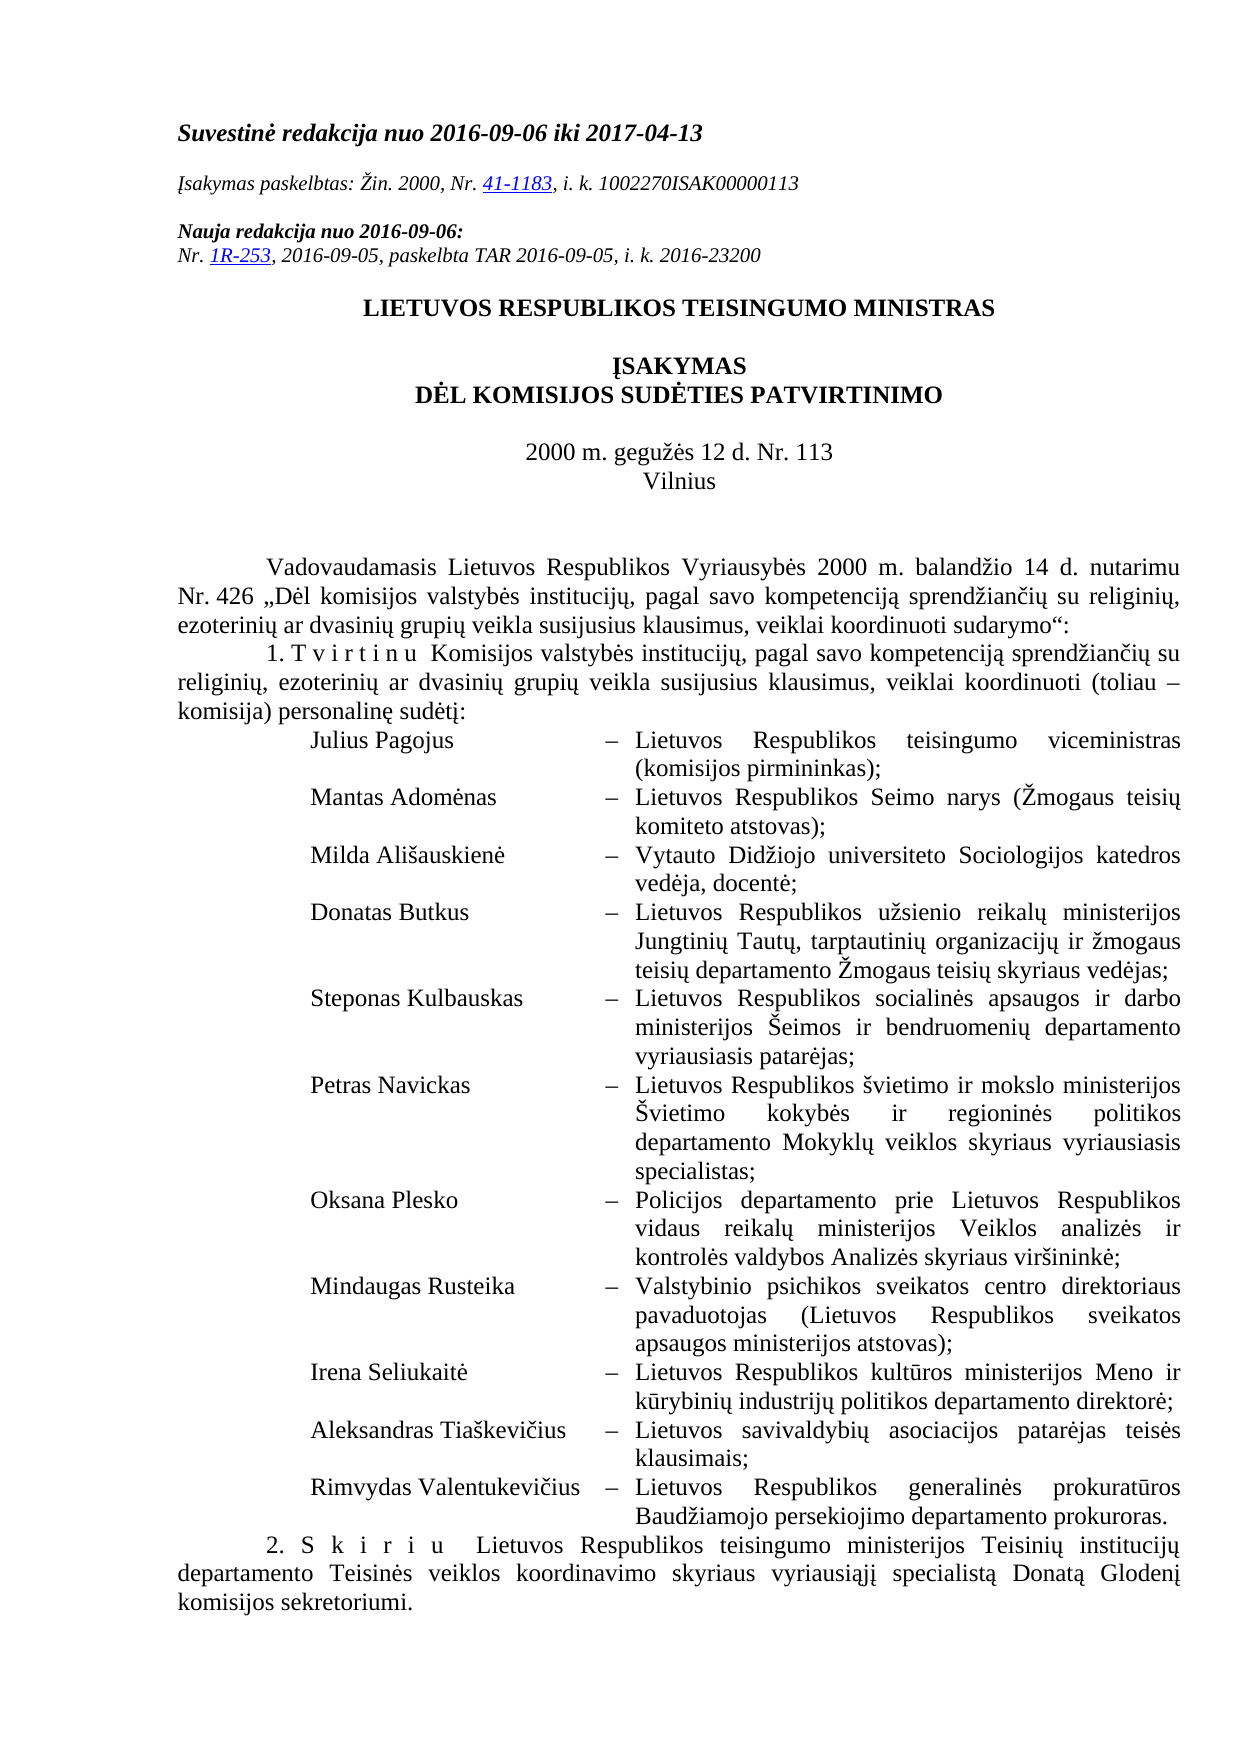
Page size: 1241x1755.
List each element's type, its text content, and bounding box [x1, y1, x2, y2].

text Suvestinė redakcija nuo 2016-09-06 iki 2017-04-13 [177, 118, 1181, 147]
text Aleksandras Tiaškevičius – Lietuvos savivaldybių asociacijos patarėjas teisės klausimais; [310, 1415, 1181, 1472]
text Rimvydas Valentukevičius – Lietuvos Respublikos generalinės prokuratūros Baudžiamojo persekiojimo departamento prokuroras. [310, 1472, 1181, 1530]
text Oksana Plesko – Policijos departamento prie Lietuvos Respublikos vidaus reikalų ministerijos Veiklos analizės ir kontrolės valdybos Analizės skyriaus viršininkė; [310, 1185, 1181, 1271]
text Mantas Adomėnas – Lietuvos Respublikos Seimo narys (Žmogaus teisių komiteto atstovas); [310, 782, 1181, 840]
text 1. T v i r t i n u Komisijos valstybės institucijų, pagal savo kompetenciją sprendžiančių su religinių, ezoterinių ar dvasinių grupių veikla susijusius klausimus, veiklai koordinuoti (toliau – komisija) personalinę sudėtį: [177, 638, 1181, 725]
text Nr. 1R-253, 2016-09-05, paskelbta TAR 2016-09-05, i. k. 2016-23200 [177, 243, 1181, 267]
text 2. S k i r i u Lietuvos Respublikos teisingumo ministerijos Teisinių institucijų departamento Teisinės veiklos koordinavimo skyriaus vyriausiąjį specialistą Donatą Glodenį komisijos sekretoriumi. [177, 1530, 1181, 1616]
text Julius Pagojus – Lietuvos Respublikos teisingumo viceministras (komisijos pirmininkas); [310, 725, 1181, 782]
text Steponas Kulbauskas – Lietuvos Respublikos socialinės apsaugos ir darbo ministerijos Šeimos ir bendruomenių departamento vyriausiasis patarėjas; [310, 983, 1181, 1070]
text Petras Navickas – Lietuvos Respublikos švietimo ir mokslo ministerijos Švietimo kokybės ir regioninės politikos departamento Mokyklų veiklos skyriaus vyriausiasis specialistas; [310, 1070, 1181, 1185]
text DĖL KOMISIJOS SUDĖTIES PATVIRTINIMO [177, 380, 1181, 408]
text Donatas Butkus – Lietuvos Respublikos užsienio reikalų ministerijos Jungtinių Tautų, tarptautinių organizacijų ir žmogaus teisių departamento Žmogaus teisių skyriaus vedėjas; [310, 897, 1181, 983]
text Irena Seliukaitė – Lietuvos Respublikos kultūros ministerijos Meno ir kūrybinių industrijų politikos departamento direktorė; [310, 1357, 1181, 1415]
text Vadovaudamasis Lietuvos Respublikos Vyriausybės 2000 m. balandžio 14 d. nutarimu Nr. 426 „Dėl komisijos valstybės institucijų, pagal savo kompetenciją sprendžiančių su religinių, ezoterinių ar dvasinių grupių veikla susijusius klausimus, veiklai koordinuoti sudarymo“: [177, 552, 1181, 638]
text ĮSAKYMAS [177, 351, 1181, 380]
text Milda Ališauskienė – Vytauto Didžiojo universiteto Sociologijos katedros vedėja, docentė; [310, 840, 1181, 897]
text Mindaugas Rusteika – Valstybinio psichikos sveikatos centro direktoriaus pavaduotojas (Lietuvos Respublikos sveikatos apsaugos ministerijos atstovas); [310, 1271, 1181, 1357]
text LIETUVOS RESPUBLIKOS TEISINGUMO MINISTRAS [177, 293, 1181, 322]
text 2000 m. gegužės 12 d. Nr. 113 [177, 437, 1181, 466]
text Nauja redakcija nuo 2016-09-06: [177, 219, 1181, 243]
text Įsakymas paskelbtas: Žin. 2000, Nr. 41-1183, i. k. 1002270ISAK00000113 [177, 171, 1181, 195]
text Vilnius [177, 466, 1181, 495]
